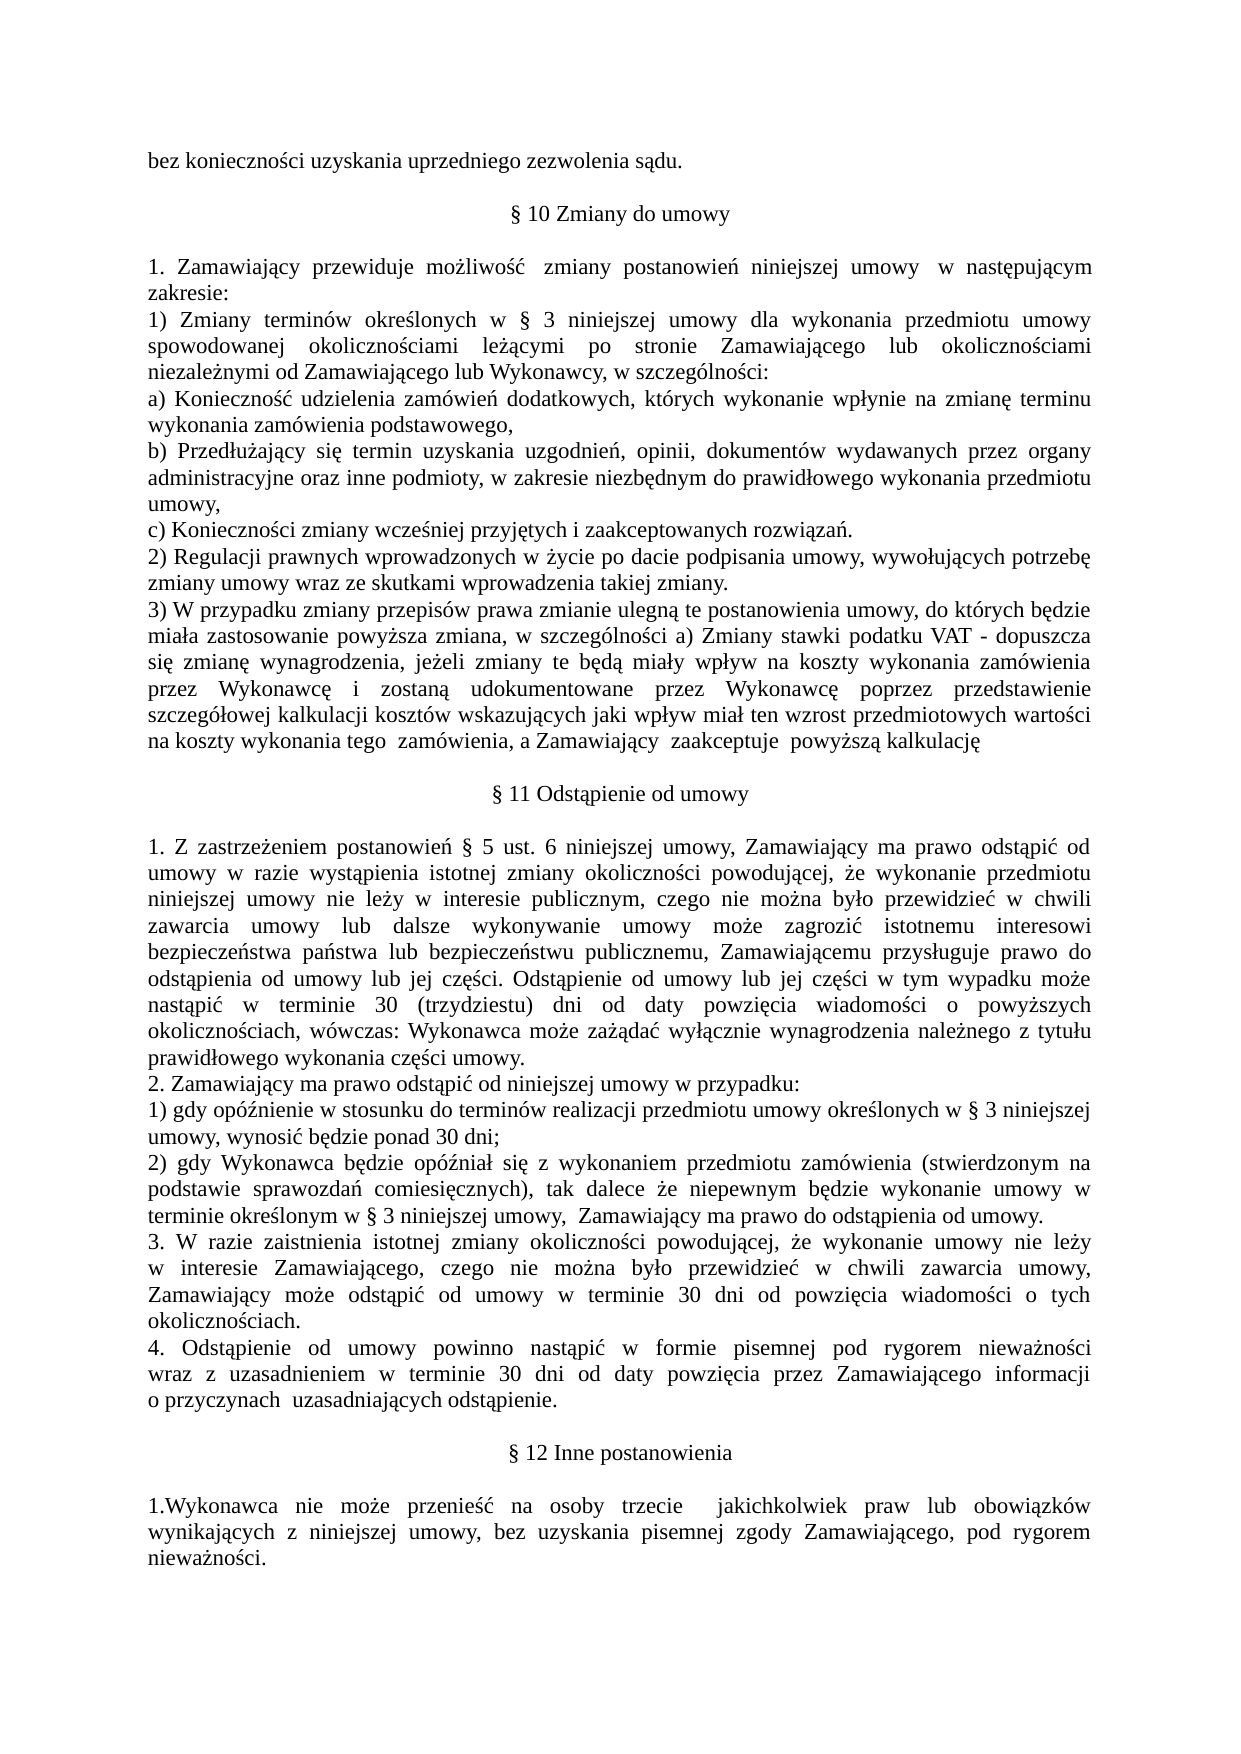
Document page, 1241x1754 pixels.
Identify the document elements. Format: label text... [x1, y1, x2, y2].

text 3) W przypadku zmiany przepisów prawa zmianie ulegną te postanowienia umowy, do których będzie miała zastosowanie powyższa zmiana, w szczególności a) Zmiany stawki podatku VAT - dopuszcza się zmianę wynagrodzenia, jeżeli zmiany te będą miały wpływ na koszty wykonania zamówienia przez Wykonawcę i zostaną udokumentowane przez Wykonawcę poprzez przedstawienie szczegółowej kalkulacji kosztów wskazujących jaki wpływ miał ten wzrost przedmiotowych wartości na koszty wykonania tego zamówienia, a Zamawiający zaakceptuje powyższą kalkulację [148, 596, 1093, 754]
text a) Konieczność udzielenia zamówień dodatkowych, których wykonanie wpłynie na zmianę terminu wykonania zamówienia podstawowego, [148, 385, 1093, 437]
text § 11 Odstąpienie od umowy [148, 780, 1093, 806]
text 1. Z zastrzeżeniem postanowień § 5 ust. 6 niniejszej umowy, Zamawiający ma prawo odstąpić od umowy w razie wystąpienia istotnej zmiany okoliczności powodującej, że wykonanie przedmiotu niniejszej umowy nie leży w interesie publicznym, czego nie można było przewidzieć w chwili zawarcia umowy lub dalsze wykonywanie umowy może zagrozić istotnemu interesowi bezpieczeństwa państwa lub bezpieczeństwu publicznemu, Zamawiającemu przysługuje prawo do odstąpienia od umowy lub jej części. Odstąpienie od umowy lub jej części w tym wypadku może nastąpić w terminie 30 (trzydziestu) dni od daty powzięcia wiadomości o powyższych okolicznościach, wówczas: Wykonawca może zażądać wyłącznie wynagrodzenia należnego z tytułu prawidłowego wykonania części umowy. [148, 833, 1093, 1070]
text 4. Odstąpienie od umowy powinno nastąpić w formie pisemnej pod rygorem nieważności wraz z uzasadnieniem w terminie 30 dni od daty powzięcia przez Zamawiającego informacji o przyczynach uzasadniających odstąpienie. [148, 1333, 1093, 1413]
text 1.Wykonawca nie może przenieść na osoby trzecie jakichkolwiek praw lub obowiązków wynikających z niniejszej umowy, bez uzyskania pisemnej zgody Zamawiającego, pod rygorem nieważności. [148, 1492, 1093, 1571]
text § 12 Inne postanowienia [148, 1439, 1093, 1465]
text bez konieczności uzyskania uprzedniego zezwolenia sądu. [148, 148, 1093, 174]
text b) Przedłużający się termin uzyskania uzgodnień, opinii, dokumentów wydawanych przez organy administracyjne oraz inne podmioty, w zakresie niezbędnym do prawidłowego wykonania przedmiotu umowy, [148, 437, 1093, 517]
text c) Konieczności zmiany wcześniej przyjętych i zaakceptowanych rozwiązań. [148, 517, 1093, 543]
text 1. Zamawiający przewiduje możliwość zmiany postanowień niniejszej umowy w następującym zakresie: [148, 253, 1093, 306]
text 1) Zmiany terminów określonych w § 3 niniejszej umowy dla wykonania przedmiotu umowy spowodowanej okolicznościami leżącymi po stronie Zamawiającego lub okolicznościami niezależnymi od Zamawiającego lub Wykonawcy, w szczególności: [148, 306, 1093, 385]
text 2) gdy Wykonawca będzie opóźniał się z wykonaniem przedmiotu zamówienia (stwierdzonym na podstawie sprawozdań comiesięcznych), tak dalece że niepewnym będzie wykonanie umowy w terminie określonym w § 3 niniejszej umowy, Zamawiający ma prawo do odstąpienia od umowy. [148, 1149, 1093, 1228]
text 1) gdy opóźnienie w stosunku do terminów realizacji przedmiotu umowy określonych w § 3 niniejszej umowy, wynosić będzie ponad 30 dni; [148, 1096, 1093, 1149]
text 3. W razie zaistnienia istotnej zmiany okoliczności powodującej, że wykonanie umowy nie leży w interesie Zamawiającego, czego nie można było przewidzieć w chwili zawarcia umowy, Zamawiający może odstąpić od umowy w terminie 30 dni od powzięcia wiadomości o tych okolicznościach. [148, 1228, 1093, 1333]
text 2. Zamawiający ma prawo odstąpić od niniejszej umowy w przypadku: [148, 1070, 1093, 1096]
text 2) Regulacji prawnych wprowadzonych w życie po dacie podpisania umowy, wywołujących potrzebę zmiany umowy wraz ze skutkami wprowadzenia takiej zmiany. [148, 543, 1093, 596]
text § 10 Zmiany do umowy [148, 200, 1093, 227]
